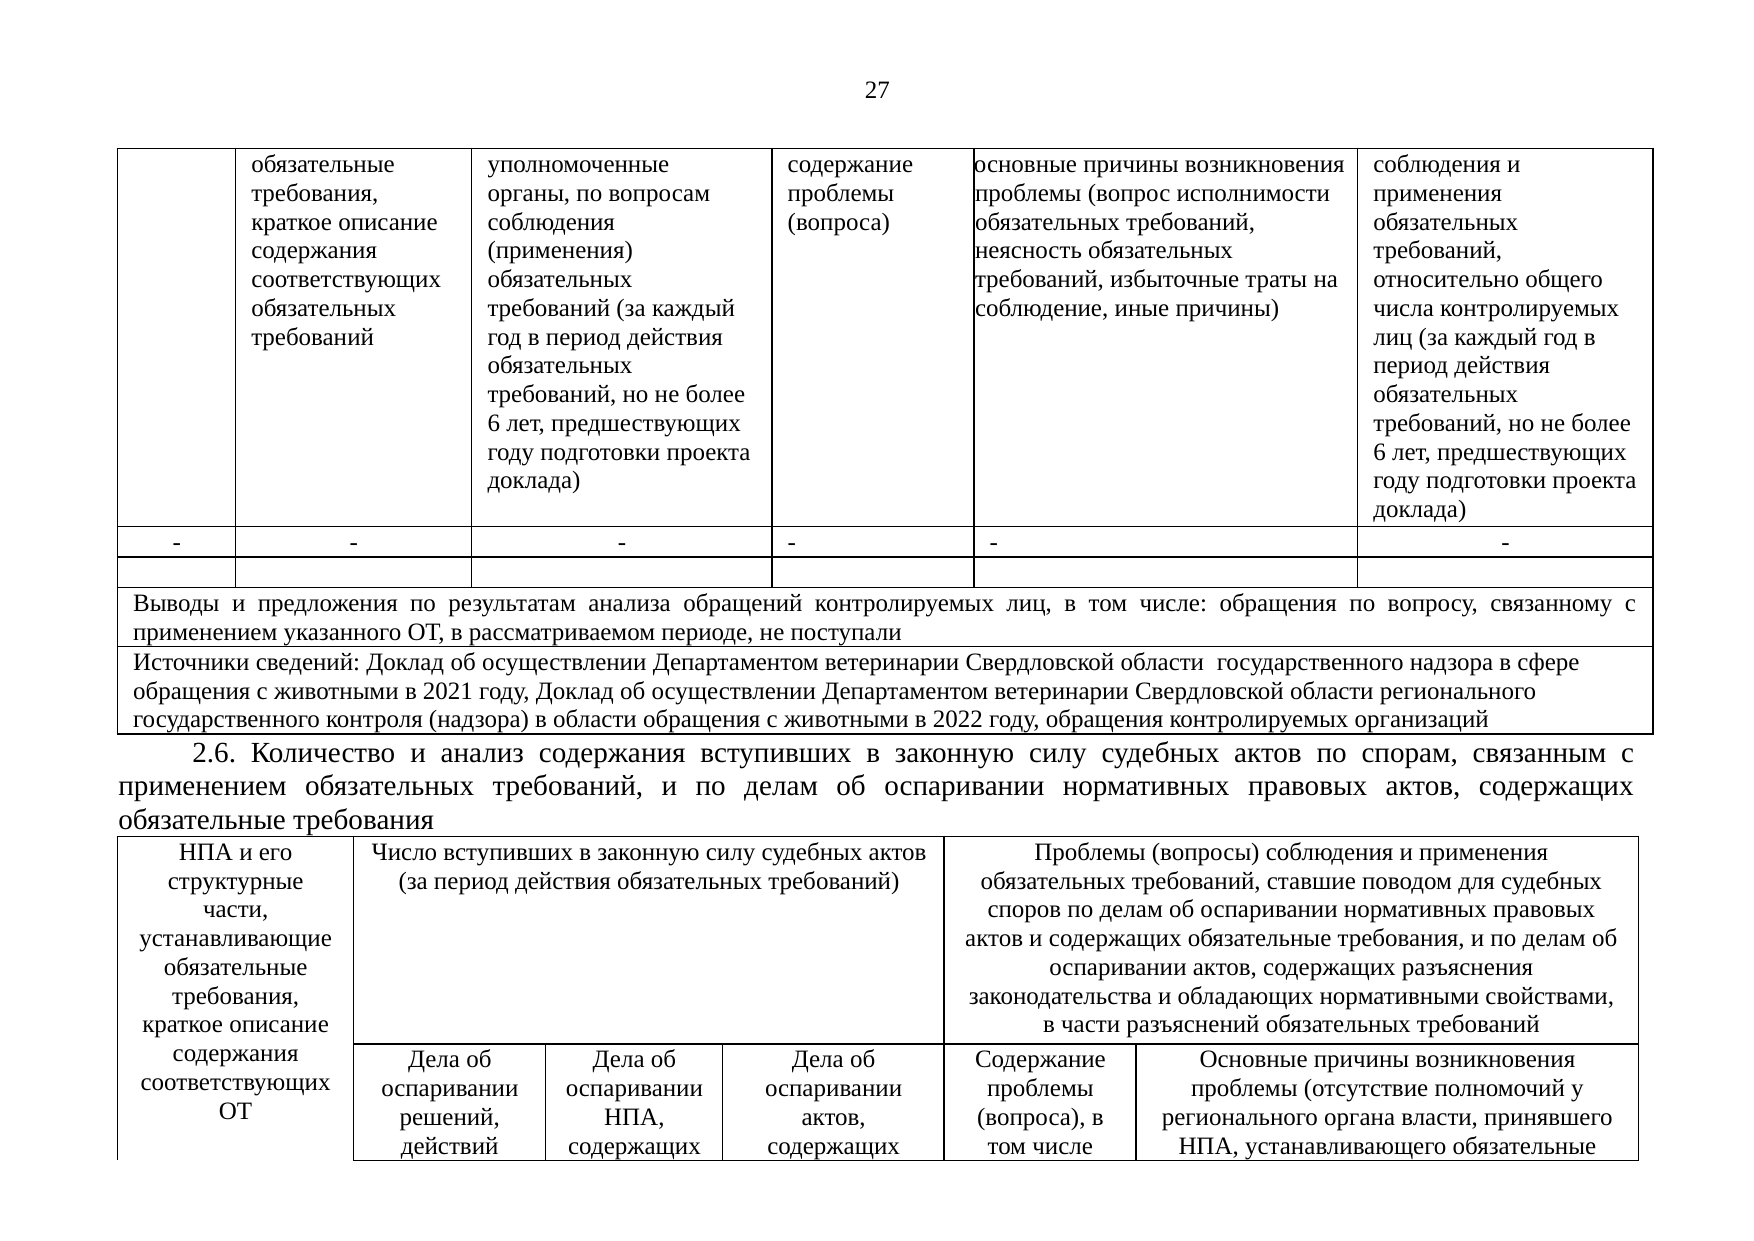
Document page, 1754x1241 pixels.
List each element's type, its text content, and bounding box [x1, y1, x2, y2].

table_cell [236, 558, 471, 586]
table_header [118, 149, 235, 526]
table_cell Дела об оспаривании актов, содержащих [723, 1045, 943, 1159]
table_header соблюдения и применения обязательных требований, относительно общего числа контролируемых лиц (за каждый год в период действия обязательных требований, но не более 6 лет, предшествующих году подготовки проекта доклада) [1358, 149, 1652, 526]
table_cell Содержание проблемы (вопроса), в том числе [945, 1045, 1135, 1159]
table_cell Основные причины возникновения проблемы (отсутствие полномочий у регионального органа власти, принявшего НПА, устанавливающего обязательные [1137, 1045, 1638, 1159]
table_cell - [1358, 527, 1652, 556]
table_cell Дела об оспаривании решений, действий [354, 1045, 545, 1159]
table_cell основные причины возникновения проблемы (вопрос исполнимости обязательных требований, неясность обязательных требований, избыточные траты на соблюдение, иные причины) [975, 149, 1357, 526]
table_cell [773, 558, 973, 586]
table_cell [118, 558, 235, 586]
table_header НПА и его структурные части, устанавливающие обязательные требования, краткое описание содержания соответствующих ОТ [118, 837, 353, 1159]
table_cell [472, 558, 771, 586]
table_cell [1358, 558, 1652, 586]
text 2.6. Количество и анализ содержания вступивших в законную силу судебных актов по спорам, связанным с применением обязательных требований, и по делам об оспаривании нормативных правовых актов, содержащих обязательные требования [118, 735, 1636, 836]
table_header уполномоченные органы, по вопросам соблюдения (применения) обязательных требований (за каждый год в период действия обязательных требований, но не более 6 лет, предшествующих году подготовки проекта доклада) [472, 149, 771, 526]
table_cell [975, 558, 1357, 586]
table_cell - [118, 527, 235, 556]
table_cell - [236, 527, 471, 556]
table_cell - [773, 527, 973, 556]
table_cell - [975, 527, 1357, 556]
table_cell Дела об оспариванииНПА, содержащих [546, 1045, 722, 1159]
table_cell содержание проблемы (вопроса) [773, 149, 973, 526]
table_cell Выводы и предложения по результатам анализа обращений контролируемых лиц, в том числе: обращения по вопросу, связанному с применением указанного ОТ, в рассматриваемом периоде, не поступали [118, 588, 1652, 646]
table_header Число вступивших в законную силу судебных актов (за период действия обязательных требований) [354, 837, 943, 1043]
table_cell - [472, 527, 771, 556]
table_header обязательные требования, краткое описание содержания соответствующих обязательных требований [236, 149, 471, 526]
table_header Проблемы (вопросы) соблюдения и применения обязательных требований, ставшие поводом для судебных споров по делам об оспаривании нормативных правовых актов и содержащих обязательные требования, и по делам об оспаривании актов, содержащих разъяснения законодательства и обладающих нормативными свойствами, в части разъяснений обязательных требований [945, 837, 1638, 1043]
table_cell Источники сведений: Доклад об осуществлении Департаментом ветеринарии Свердловской области государственного надзора в сфере обращения с животными в 2021 году, Доклад об осуществлении Департаментом ветеринарии Свердловской области регионального государственного контроля (надзора) в области обращения с животными в 2022 году, обращения контролируемых организаций [118, 647, 1652, 733]
